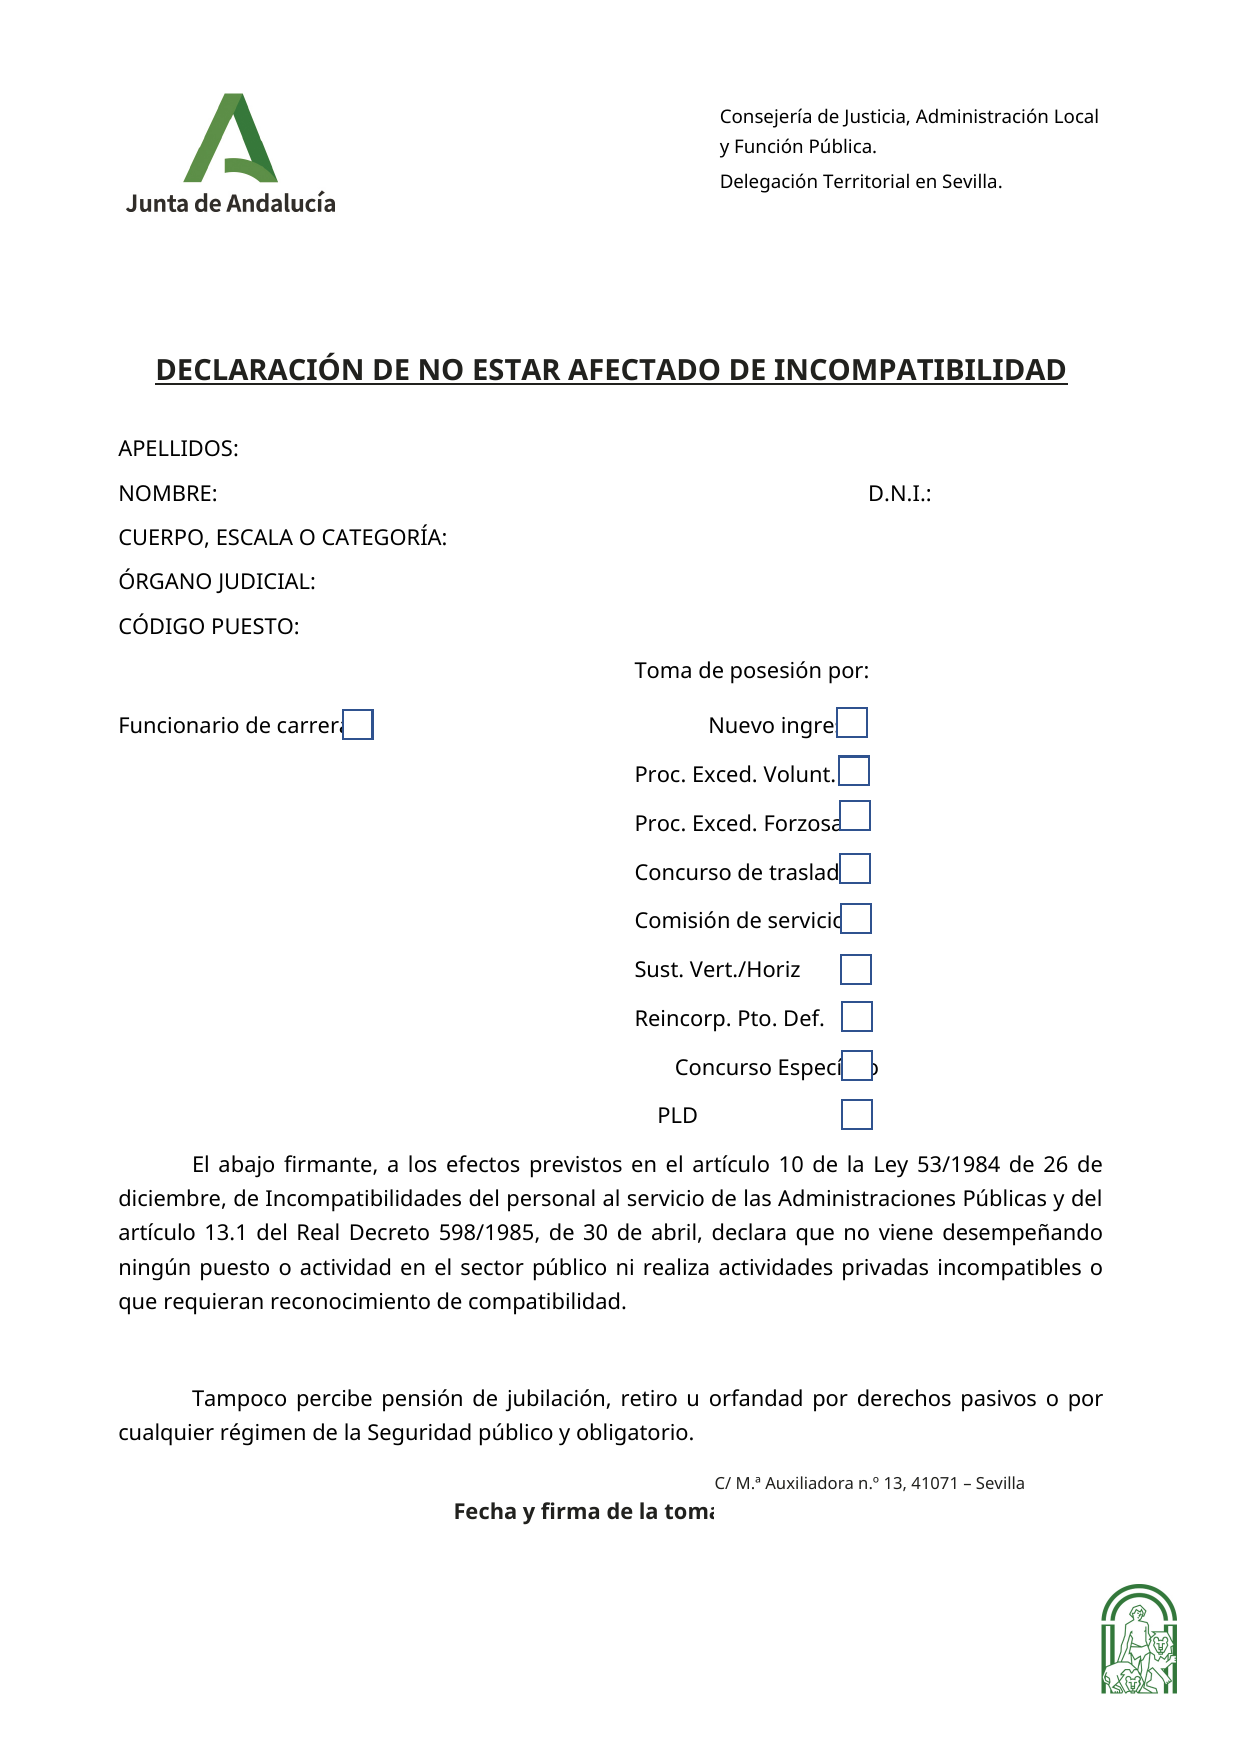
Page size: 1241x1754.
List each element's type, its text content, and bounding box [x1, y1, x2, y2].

text CUERPO, ESCALA O CATEGORÍA: [118, 522, 1104, 552]
text Concurso de traslado [118, 857, 1104, 886]
text Fecha y firma de la toma de posesión [118, 1466, 1104, 1526]
text Proc. Exced. Forzosa [118, 808, 1104, 838]
text Funcionario de carrera Nuevo ingreso [374, 710, 1104, 740]
text APELLIDOS: [118, 433, 1104, 463]
text Reincorp. Pto. Def. [118, 1003, 1104, 1033]
text Delegación Territorial en Sevilla. [719, 168, 1104, 194]
text Concurso Específico [873, 1052, 1104, 1081]
text Consejería de Justicia, Administración Local y Función Pública. [719, 104, 1104, 158]
text Sust. Vert./Horiz [118, 954, 840, 984]
picture [1100, 1582, 1178, 1695]
text [719, 158, 1104, 168]
text [873, 1100, 1104, 1130]
text PLD [118, 1100, 841, 1130]
text Toma de posesión por: [118, 655, 1104, 685]
picture [106, 78, 355, 228]
text [719, 194, 1104, 213]
text Tampoco percibe pensión de jubilación, retiro u orfandad por derechos pasivos o por cualquier régimen de la Seguridad público y obligatorio. [118, 1383, 1104, 1447]
text DECLARACIÓN DE NO ESTAR AFECTADO DE INCOMPATIBILIDAD [118, 349, 1104, 389]
text Proc. Exced. Volunt. [118, 759, 1104, 789]
text Comisión de servicio [118, 905, 1104, 935]
text ÓRGANO JUDICIAL: [118, 566, 1104, 596]
text El abajo firmante, a los efectos previstos en el artículo 10 de la Ley 53/1984 de 26 de diciembre, de Incompatibilidades del personal al servicio de las Administraciones Públicas y del artículo 13.1 del Real Decreto 598/1985, de 30 de abril, declara que no viene desempeñando ningún puesto o actividad en el sector público ni realiza actividades privadas incompatibles o que requieran reconocimiento de compatibilidad. [118, 1149, 1104, 1316]
text Funcionario de carrera Nuevo ingreso [118, 710, 342, 740]
text Concurso Específico [118, 1052, 841, 1081]
text CÓDIGO PUESTO: [118, 611, 1104, 641]
text NOMBRE: D.N.I.: [118, 478, 1104, 507]
text [872, 954, 1104, 984]
text [719, 84, 1104, 104]
